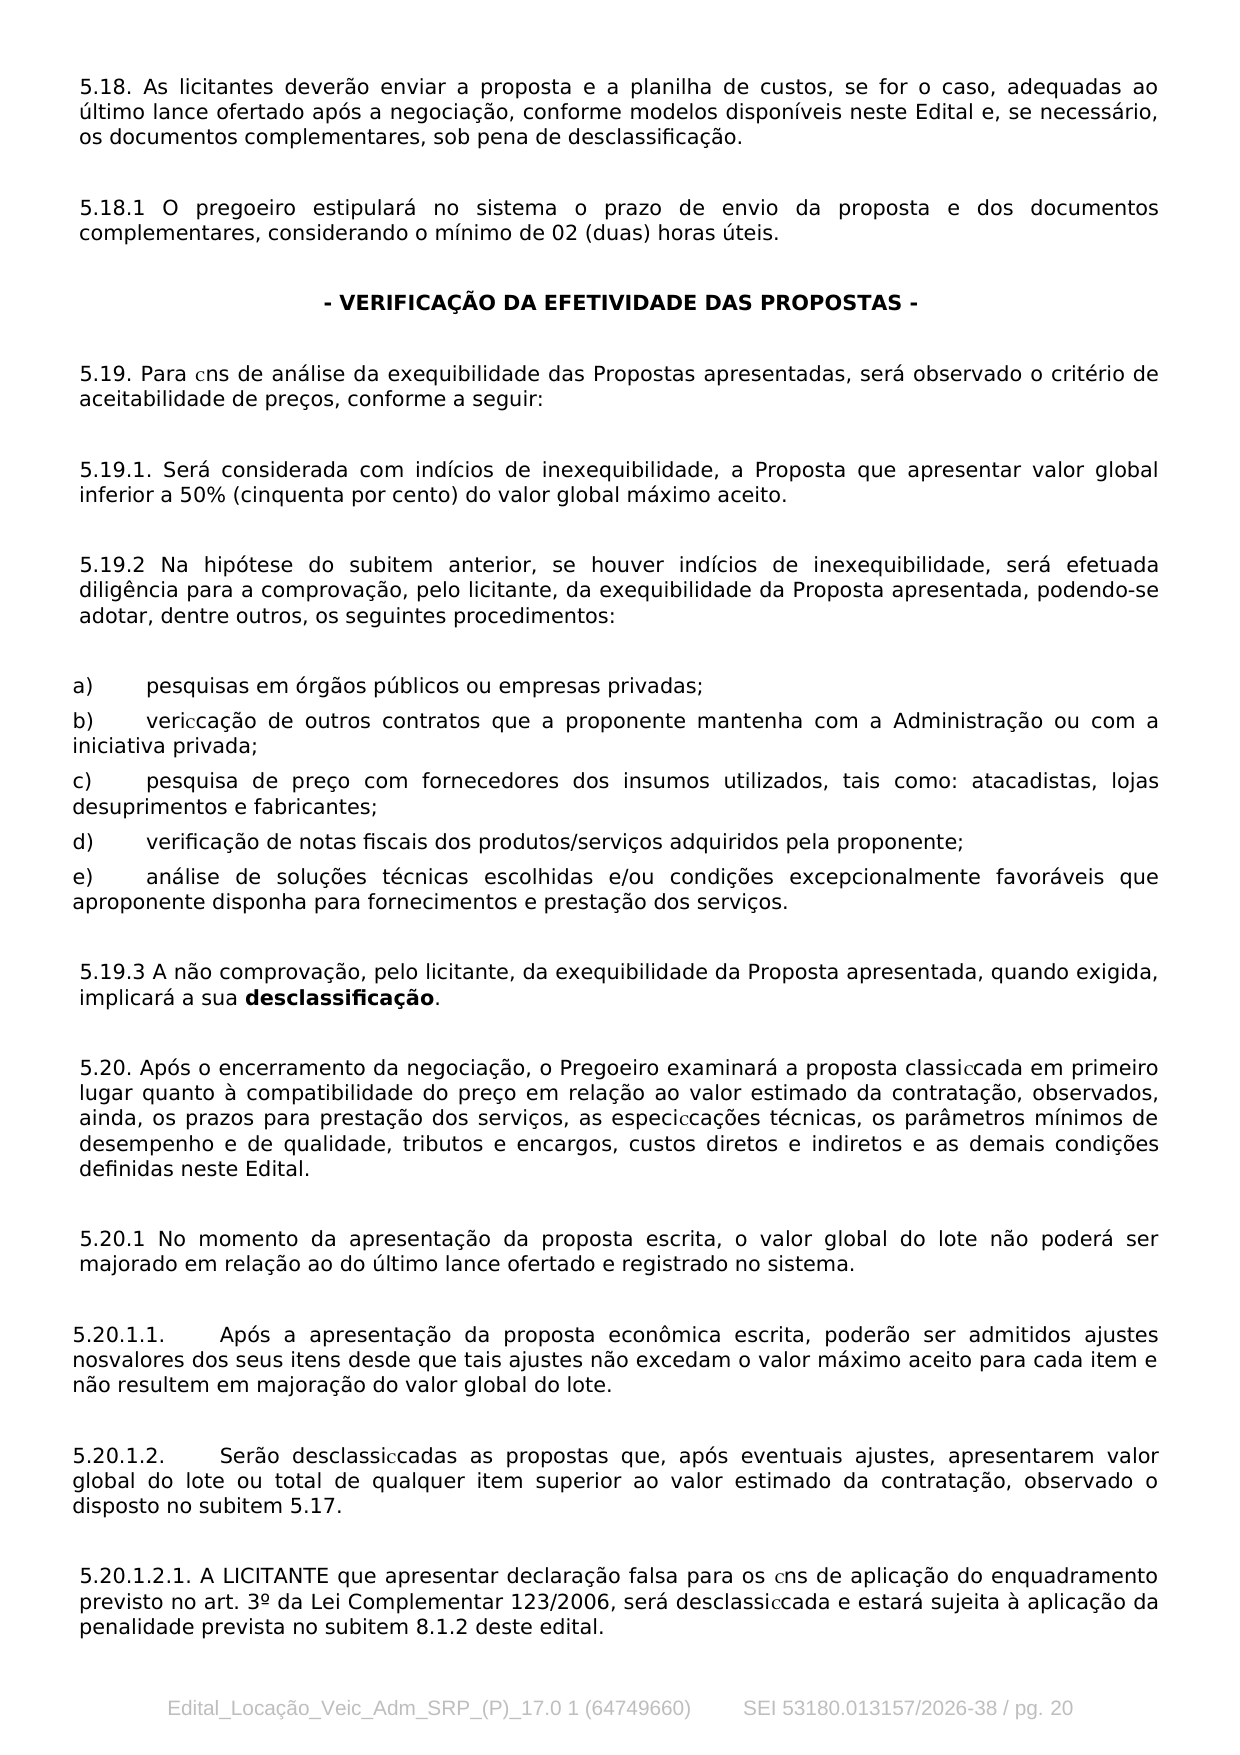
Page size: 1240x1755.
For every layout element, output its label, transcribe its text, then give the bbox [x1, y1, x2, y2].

list vericação de outros contratos que a proponente mantenha com a Administração ou com a iniciativa privada; [72, 709, 1160, 759]
list pesquisas em órgãos públicos ou empresas privadas; [72, 674, 1160, 698]
text 5.19.2 Na hipótese do subitem anterior, se houver indícios de inexequibilidade, será efetuada diligência para a comprovação, pelo licitante, da exequibilidade da Proposta apresentada, podendo-se adotar, dentre outros, os seguintes procedimentos: [79, 553, 1160, 628]
subtitle - VERIFICAÇÃO DA EFETIVIDADE DAS PROPOSTAS - [81, 291, 1160, 316]
text 5.19.3 A não comprovação, pelo licitante, da exequibilidade da Proposta apresentada, quando exigida, implicará a sua desclassificação. [79, 960, 1160, 1010]
text 5.20.1.2.1. A LICITANTE que apresentar declaração falsa para os ns de aplicação do enquadramento previsto no art. 3º da Lei Complementar 123/2006, será desclassicada e estará sujeita à aplicação da penalidade prevista no subitem 8.1.2 deste edital. [79, 1564, 1160, 1639]
list pesquisa de preço com fornecedores dos insumos utilizados, tais como: atacadistas, lojas desuprimentos e fabricantes; [72, 769, 1160, 819]
text 5.20. Após o encerramento da negociação, o Pregoeiro examinará a proposta classicada em primeiro lugar quanto à compatibilidade do preço em relação ao valor estimado da contratação, observados, ainda, os prazos para prestação dos serviços, as especicações técnicas, os parâmetros mínimos de desempenho e de qualidade, tributos e encargos, custos diretos e indiretos e as demais condições definidas neste Edital. [79, 1056, 1160, 1181]
list verificação de notas fiscais dos produtos/serviços adquiridos pela proponente; [72, 830, 1160, 854]
text 5.20.1 No momento da apresentação da proposta escrita, o valor global do lote não poderá ser majorado em relação ao do último lance ofertado e registrado no sistema. [79, 1227, 1160, 1277]
list análise de soluções técnicas escolhidas e/ou condições excepcionalmente favoráveis que aproponente disponha para fornecimentos e prestação dos serviços. [72, 865, 1160, 914]
list Serão desclassicadas as propostas que, após eventuais ajustes, apresentarem valor global do lote ou total de qualquer item superior ao valor estimado da contratação, observado o disposto no subitem 5.17. [72, 1444, 1160, 1518]
text 5.18. As licitantes deverão enviar a proposta e a planilha de custos, se for o caso, adequadas ao último lance ofertado após a negociação, conforme modelos disponíveis neste Edital e, se necessário, os documentos complementares, sob pena de desclassificação. [79, 75, 1160, 150]
text 5.19. Para ns de análise da exequibilidade das Propostas apresentadas, será observado o critério de aceitabilidade de preços, conforme a seguir: [79, 362, 1160, 412]
text 5.18.1 O pregoeiro estipulará no sistema o prazo de envio da proposta e dos documentos complementares, considerando o mínimo de 02 (duas) horas úteis. [79, 196, 1160, 245]
list Após a apresentação da proposta econômica escrita, poderão ser admitidos ajustes nosvalores dos seus itens desde que tais ajustes não excedam o valor máximo aceito para cada item e não resultem em majoração do valor global do lote. [72, 1323, 1160, 1398]
text 5.19.1. Será considerada com indícios de inexequibilidade, a Proposta que apresentar valor global inferior a 50% (cinquenta por cento) do valor global máximo aceito. [79, 458, 1160, 507]
